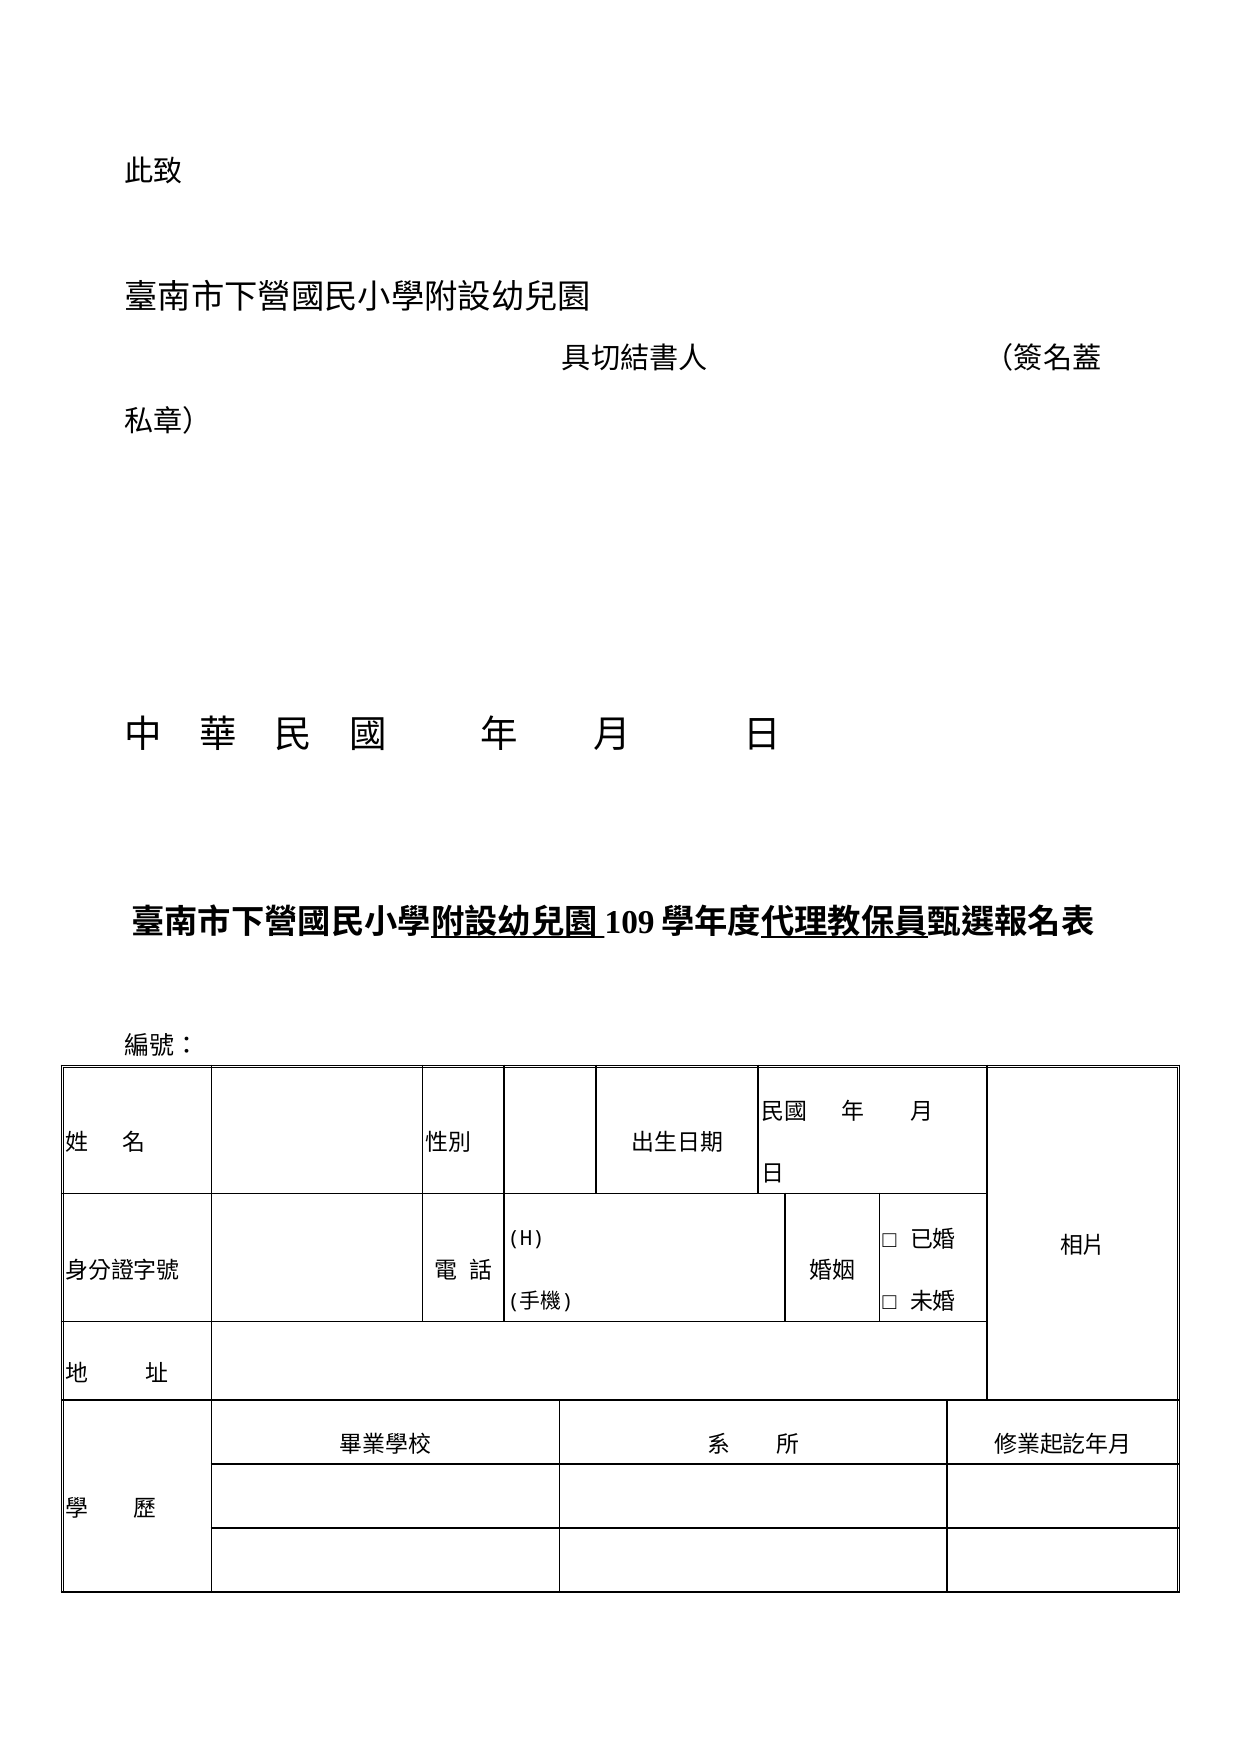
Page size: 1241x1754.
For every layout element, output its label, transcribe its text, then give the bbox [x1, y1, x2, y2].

table_cell 系 所 [560, 1401, 946, 1463]
table_header [505, 1068, 595, 1193]
table_cell [948, 1465, 1177, 1527]
table_cell 學 歷 [64, 1401, 211, 1591]
table_header 相片 [988, 1068, 1177, 1399]
table_cell 畢業學校 [212, 1401, 559, 1463]
table_cell 電 話 [423, 1194, 503, 1321]
text 中 華 民 國 年 月 日 [124, 689, 1116, 752]
table_header [212, 1068, 422, 1193]
table_cell [560, 1529, 946, 1591]
text 編號： [124, 939, 1116, 1064]
table_cell 婚姻 [786, 1194, 879, 1321]
table_cell 身分證字號 [64, 1194, 211, 1321]
table_cell [560, 1465, 946, 1527]
table_cell [212, 1529, 559, 1591]
text 臺南市下營國民小學附設幼兒園 [124, 252, 1116, 314]
table_cell □ 已婚 □ 未婚 [880, 1194, 986, 1321]
text 具切結書人 （簽名蓋私章） [124, 314, 1116, 439]
table_cell (H) (手機) [505, 1194, 784, 1321]
table_cell [948, 1529, 1177, 1591]
table_header 性別 [423, 1068, 503, 1193]
table_cell [212, 1322, 986, 1399]
table_cell 地 址 [64, 1322, 211, 1399]
table_cell [212, 1194, 422, 1321]
text 臺南市下營國民小學附設幼兒園109學年度代理教保員甄選報名表 [109, 877, 1116, 939]
text 此致 [124, 127, 1116, 189]
table_header 出生日期 [597, 1068, 757, 1193]
table_header 姓 名 [64, 1068, 211, 1193]
table_cell [212, 1465, 559, 1527]
table_cell 修業起訖年月 [948, 1401, 1177, 1463]
table_header 民國 年 月 日 [759, 1068, 986, 1193]
